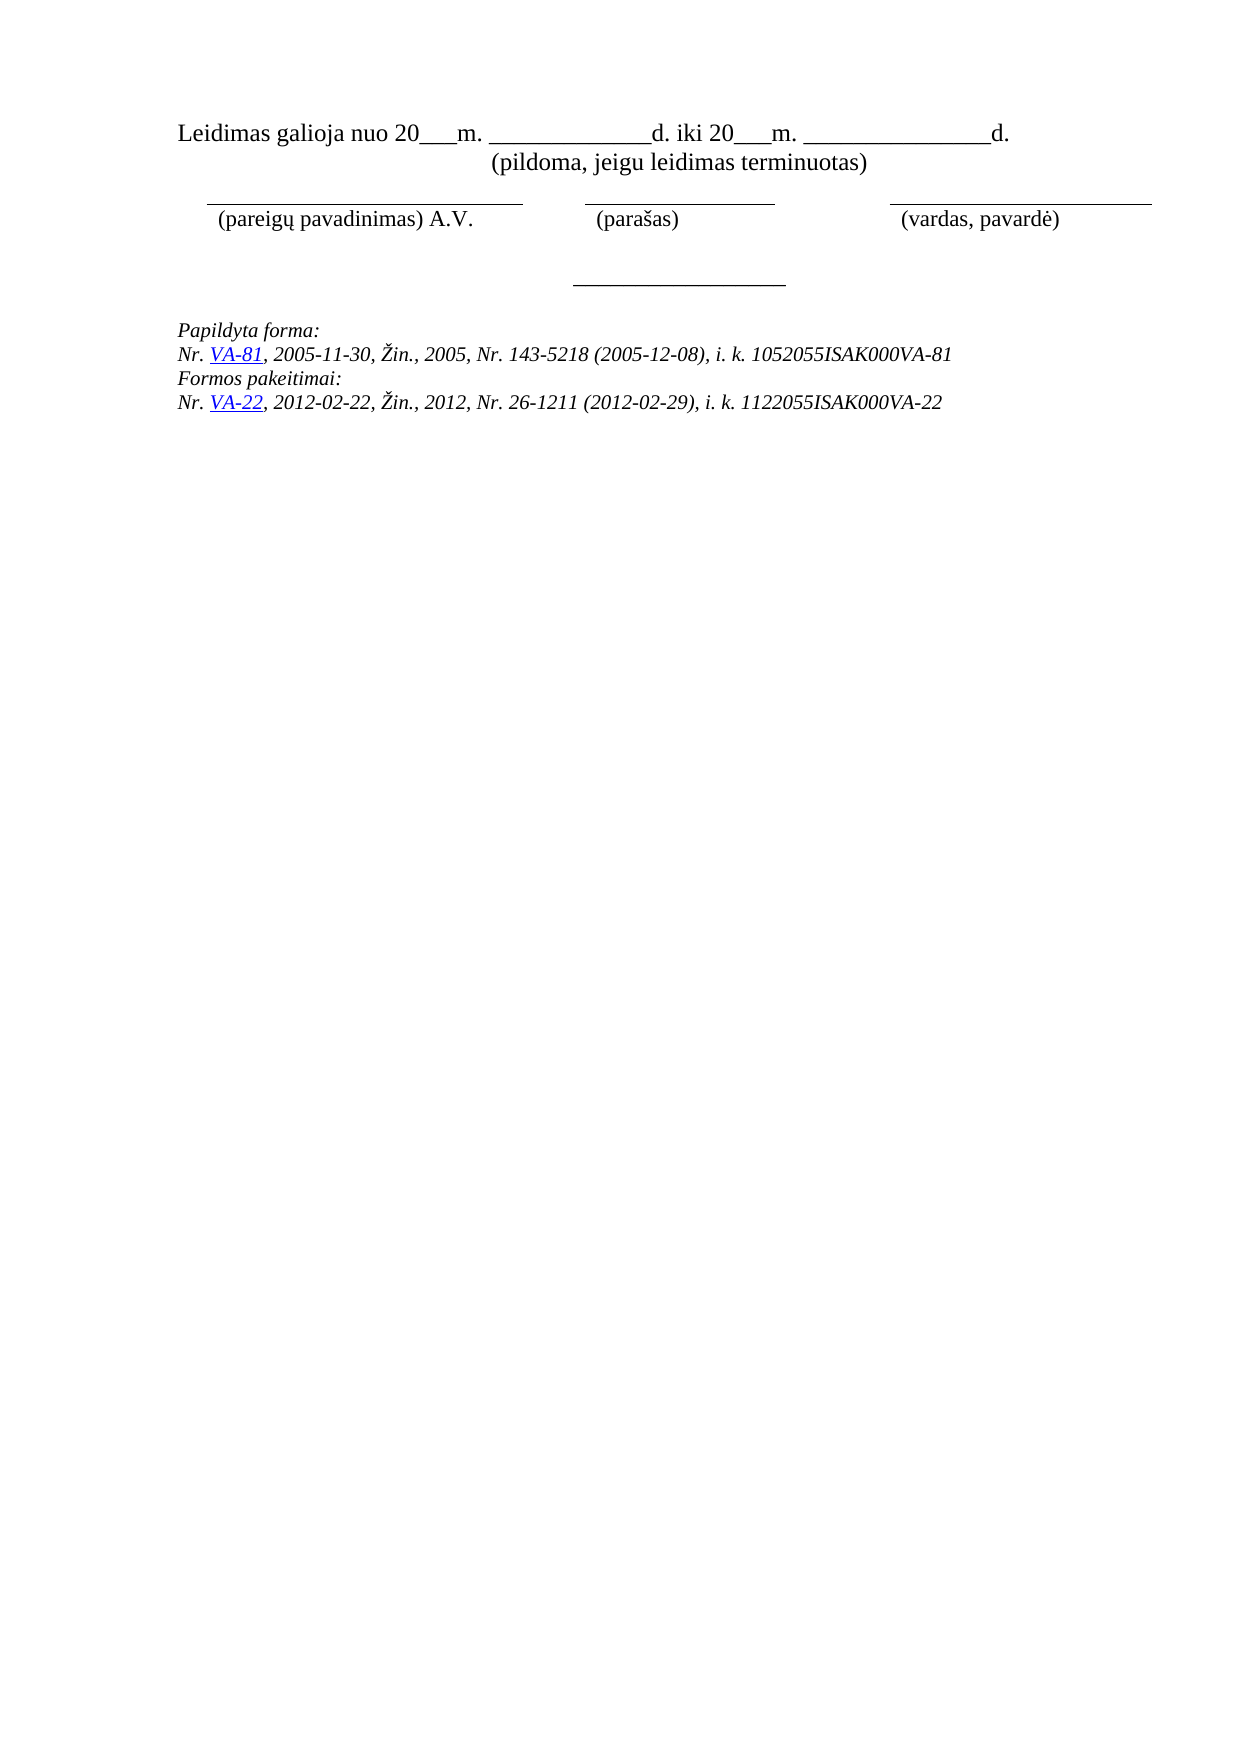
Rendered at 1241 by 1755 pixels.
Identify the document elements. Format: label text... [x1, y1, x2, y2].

table_header (parašas) [585, 205, 775, 232]
table_header [523, 204, 585, 232]
text Formos pakeitimai: [177, 366, 1181, 390]
table_header (pareigų pavadinimas) A.V. [207, 205, 523, 232]
table_header (vardas, pavardė) [890, 205, 1152, 232]
table_header [775, 204, 889, 232]
text Leidimas galioja nuo 20___m. _____________d. iki 20___m. _______________d. [177, 118, 1181, 147]
text Nr. VA-22, 2012-02-22, Žin., 2012, Nr. 26-1211 (2012-02-29), i. k. 1122055ISAK000VA-22 [177, 390, 1181, 414]
text (pildoma, jeigu leidimas terminuotas) [177, 147, 1181, 176]
text _________________ [177, 261, 1181, 289]
text Nr. VA-81, 2005-11-30, Žin., 2005, Nr. 143-5218 (2005-12-08), i. k. 1052055ISAK000VA-81 [177, 342, 1181, 366]
text Papildyta forma: [177, 318, 1181, 342]
